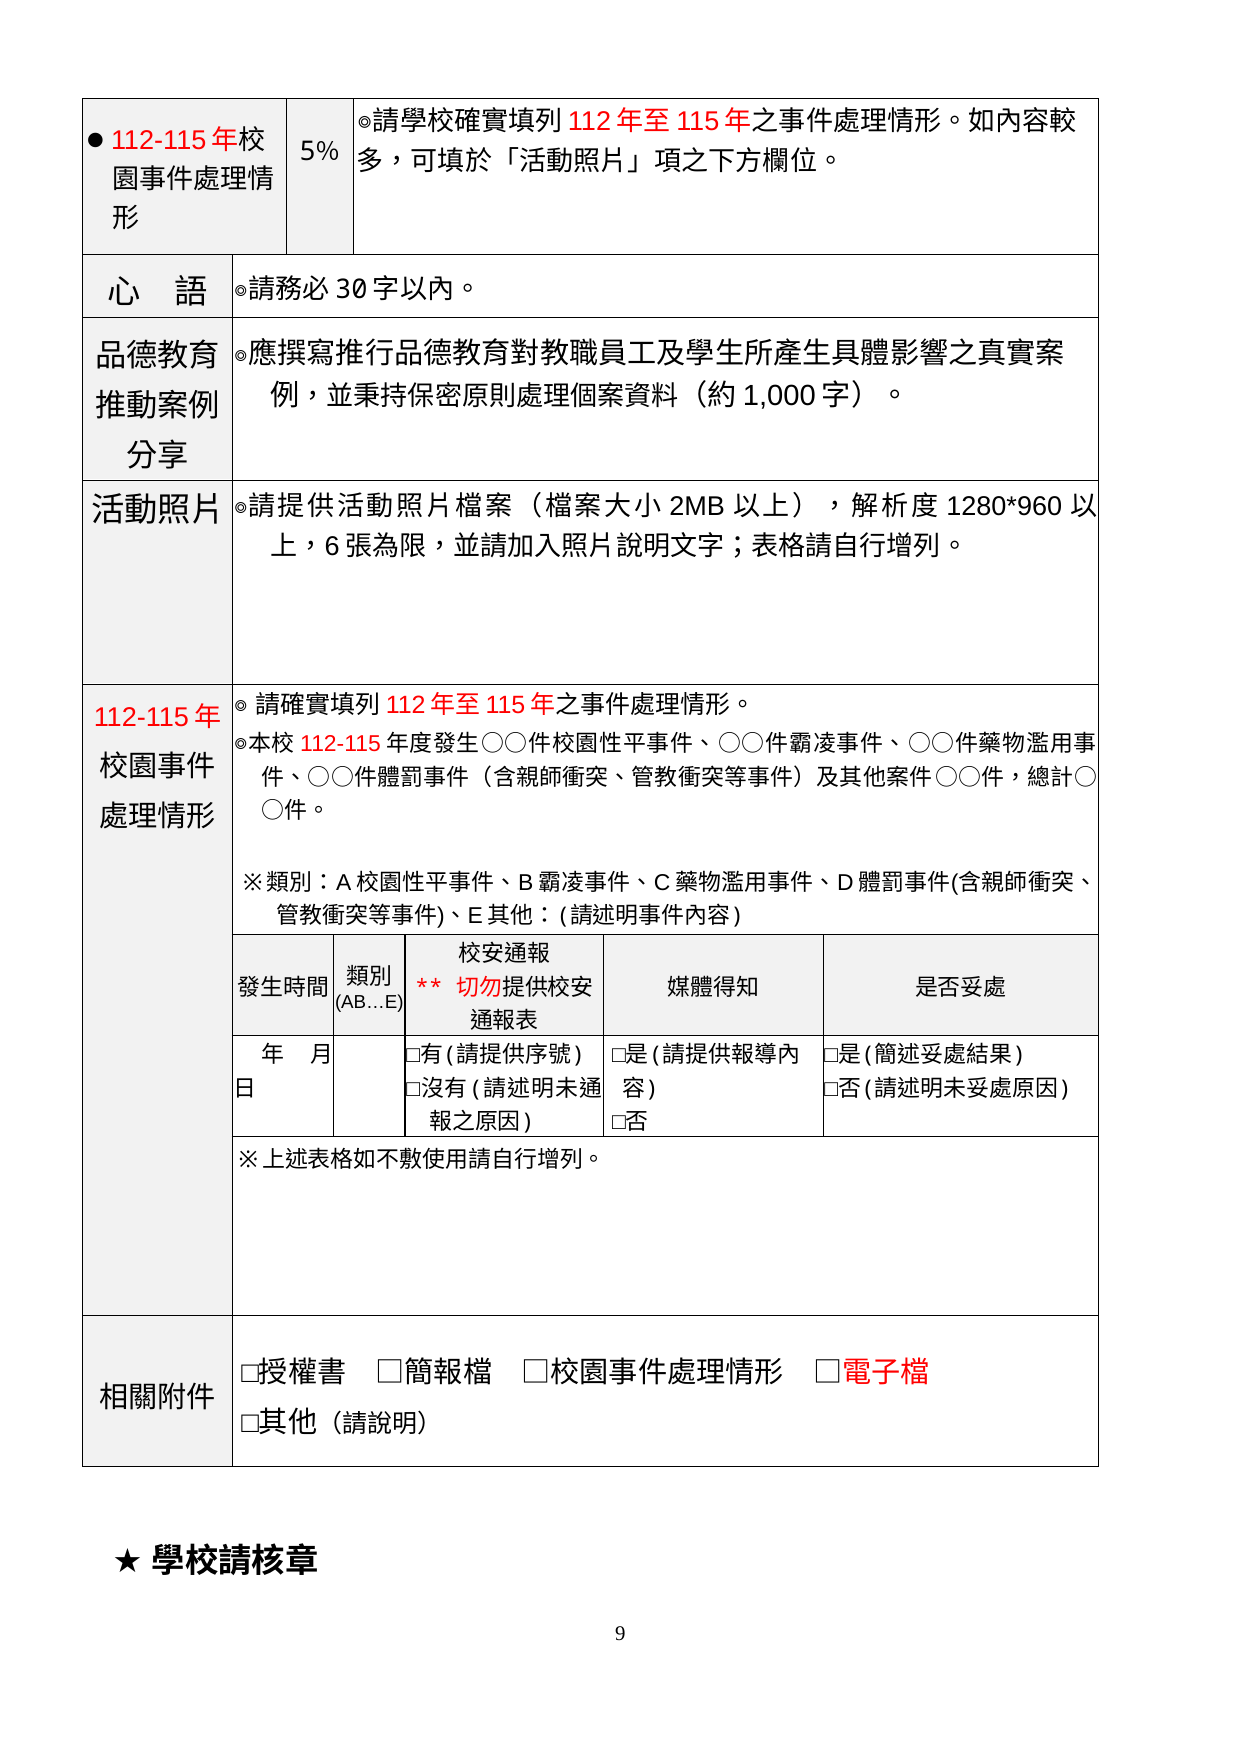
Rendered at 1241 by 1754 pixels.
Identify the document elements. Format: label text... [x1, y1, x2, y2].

table_cell 品德教育推動案例分享 [83, 318, 232, 479]
text ★ 學校請核章 [112, 1534, 1128, 1582]
table_cell 年 月 日 [233, 1036, 333, 1136]
table_cell 媒體得知 [604, 935, 823, 1035]
table_cell 請務必30字以內。 [233, 255, 1098, 317]
table_cell 應撰寫推行品德教育對教職員工及學生所產生具體影響之真實案例，並秉持保密原則處理個案資料（約1,000字）。 [233, 318, 1098, 479]
table_cell 請提供活動照片檔案（檔案大小2MB以上），解析度1280*960以上，6張為限，並請加入照片說明文字；表格請自行增列。 [233, 481, 1098, 683]
table_cell 校安通報 ** 切勿提供校安通報表 [406, 935, 603, 1035]
table_cell ◎請學校確實填列112年至115年之事件處理情形。如內容較多，可填於「活動照片」項之下方欄位。 [354, 99, 1098, 254]
table_cell 112-115年校園事件處理情形 [83, 685, 232, 1315]
table_cell ※上述表格如不敷使用請自行增列。 [233, 1137, 1098, 1315]
table_cell 112-115年校園事件處理情形 [83, 99, 286, 254]
table_cell 活動照片 [83, 481, 232, 683]
table_cell 發生時間 [233, 935, 333, 1035]
table_cell □授權書 □簡報檔 □校園事件處理情形 □電子檔 □其他（請說明） [233, 1316, 1098, 1466]
table_cell 心 語 [83, 255, 232, 317]
table_cell □是(簡述妥處結果) □否(請述明未妥處原因) [824, 1036, 1098, 1136]
table_cell 是否妥處 [824, 935, 1098, 1035]
table_cell □有(請提供序號) □沒有(請述明未通報之原因) [406, 1036, 603, 1136]
table_cell 類別 (AB…E) [334, 935, 404, 1035]
table_cell 相關附件 [83, 1316, 232, 1466]
table_cell [334, 1036, 404, 1136]
table_cell 5％ [287, 99, 353, 254]
table_cell 請確實填列112年至115年之事件處理情形。 本校112-115年度發生○○件校園性平事件、○○件霸凌事件、○○件藥物濫用事件、○○件體罰事件（含親師衝突、管教衝突等事件）及其他案件○○件，總計○○件。 類別：A校園性平事件、B霸凌事件、C藥物濫用事件、D體罰事件(含親師衝突、管教衝突等事件)、E其他：(請述明事件內容) [233, 685, 1098, 934]
table_cell □是(請提供報導內容) □否 [604, 1036, 823, 1136]
